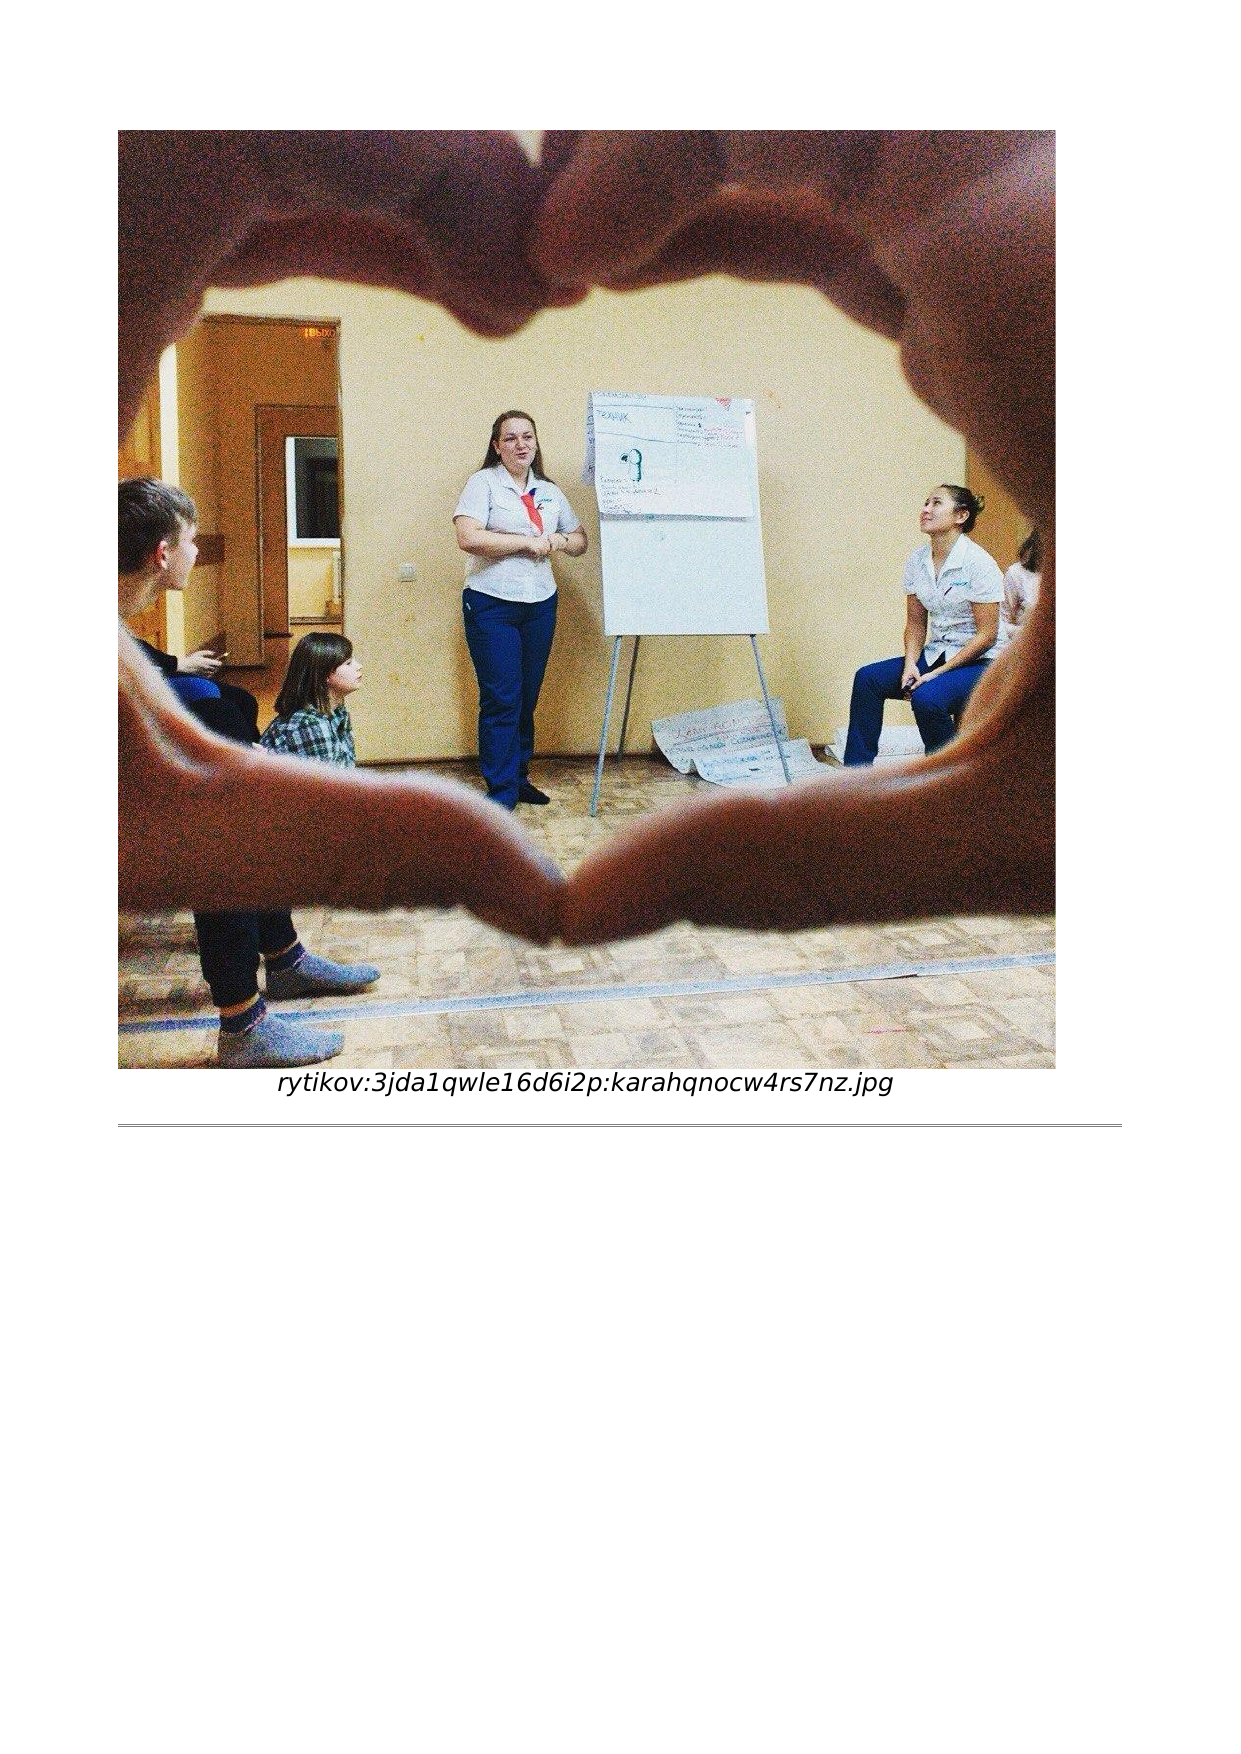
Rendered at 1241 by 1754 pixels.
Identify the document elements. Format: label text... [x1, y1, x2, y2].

text rytikov:3jda1qwle16d6i2p:karahqnocw4rs7nz.jpg [118, 1069, 1056, 1097]
picture [118, 130, 1056, 1069]
